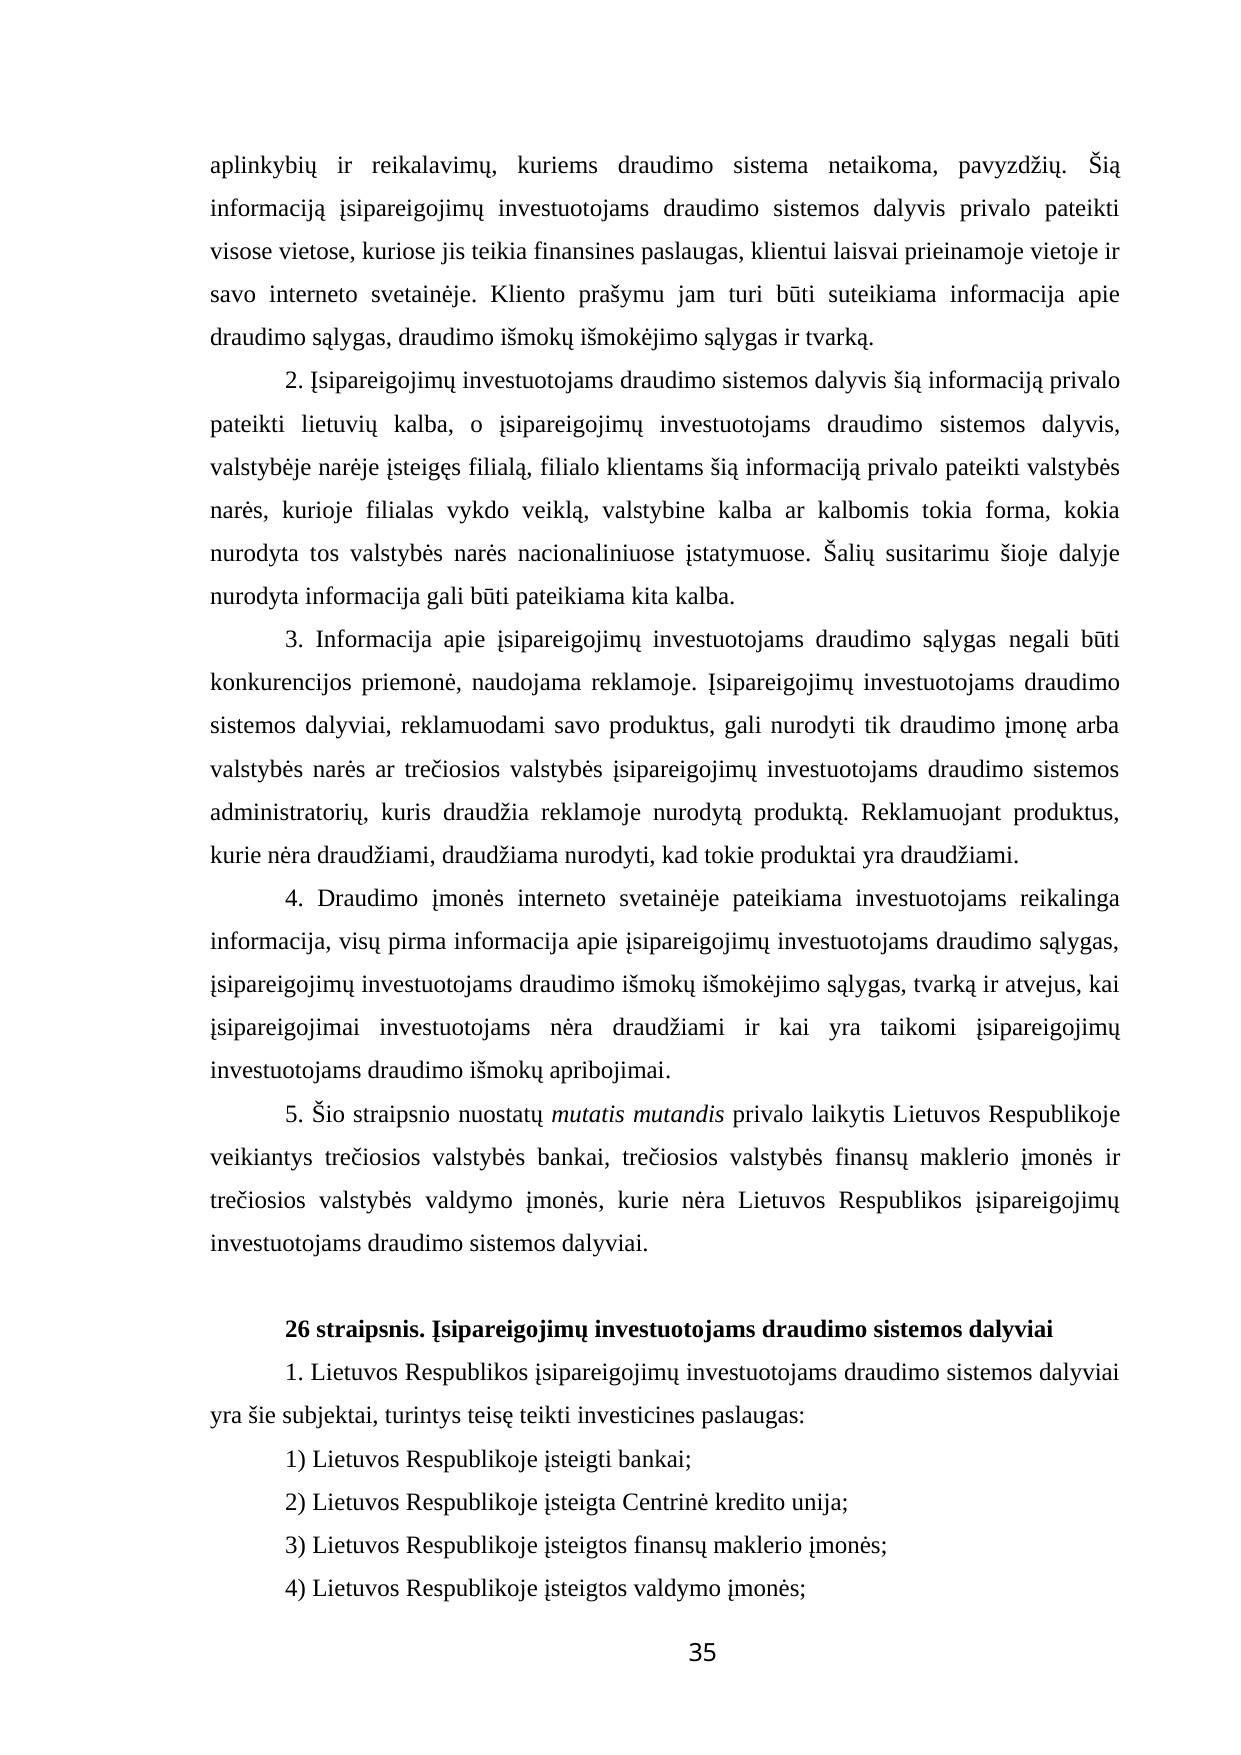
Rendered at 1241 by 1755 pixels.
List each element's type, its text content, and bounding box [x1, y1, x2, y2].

text 2) Lietuvos Respublikoje įsteigta Centrinė kredito unija; [210, 1487, 1120, 1516]
text 1) Lietuvos Respublikoje įsteigti bankai; [210, 1444, 1120, 1472]
text 4. Draudimo įmonės interneto svetainėje pateikiama investuotojams reikalinga informacija, visų pirma informacija apie įsipareigojimų investuotojams draudimo sąlygas, įsipareigojimų investuotojams draudimo išmokų išmokėjimo sąlygas, tvarką ir atvejus, kai įsipareigojimai investuotojams nėra draudžiami ir kai yra taikomi įsipareigojimų investuotojams draudimo išmokų apribojimai. [210, 883, 1120, 1084]
text aplinkybių ir reikalavimų, kuriems draudimo sistema netaikoma, pavyzdžių. Šią informaciją įsipareigojimų investuotojams draudimo sistemos dalyvis privalo pateikti visose vietose, kuriose jis teikia finansines paslaugas, klientui laisvai prieinamoje vietoje ir savo interneto svetainėje. Kliento prašymu jam turi būti suteikiama informacija apie draudimo sąlygas, draudimo išmokų išmokėjimo sąlygas ir tvarką. [210, 150, 1120, 351]
text 5. Šio straipsnio nuostatų mutatis mutandis privalo laikytis Lietuvos Respublikoje veikiantys trečiosios valstybės bankai, trečiosios valstybės finansų maklerio įmonės ir trečiosios valstybės valdymo įmonės, kurie nėra Lietuvos Respublikos įsipareigojimų investuotojams draudimo sistemos dalyviai. [210, 1099, 1120, 1257]
text 26 straipsnis. Įsipareigojimų investuotojams draudimo sistemos dalyviai [210, 1314, 1120, 1343]
text 2. Įsipareigojimų investuotojams draudimo sistemos dalyvis šią informaciją privalo pateikti lietuvių kalba, o įsipareigojimų investuotojams draudimo sistemos dalyvis, valstybėje narėje įsteigęs filialą, filialo klientams šią informaciją privalo pateikti valstybės narės, kurioje filialas vykdo veiklą, valstybine kalba ar kalbomis tokia forma, kokia nurodyta tos valstybės narės nacionaliniuose įstatymuose. Šalių susitarimu šioje dalyje nurodyta informacija gali būti pateikiama kita kalba. [210, 366, 1120, 610]
text 3) Lietuvos Respublikoje įsteigtos finansų maklerio įmonės; [210, 1530, 1120, 1559]
text 4) Lietuvos Respublikoje įsteigtos valdymo įmonės; [210, 1573, 1120, 1602]
text 3. Informacija apie įsipareigojimų investuotojams draudimo sąlygas negali būti konkurencijos priemonė, naudojama reklamoje. Įsipareigojimų investuotojams draudimo sistemos dalyviai, reklamuodami savo produktus, gali nurodyti tik draudimo įmonę arba valstybės narės ar trečiosios valstybės įsipareigojimų investuotojams draudimo sistemos administratorių, kuris draudžia reklamoje nurodytą produktą. Reklamuojant produktus, kurie nėra draudžiami, draudžiama nurodyti, kad tokie produktai yra draudžiami. [210, 624, 1120, 869]
text 1. Lietuvos Respublikos įsipareigojimų investuotojams draudimo sistemos dalyviai yra šie subjektai, turintys teisę teikti investicines paslaugas: [210, 1357, 1120, 1429]
